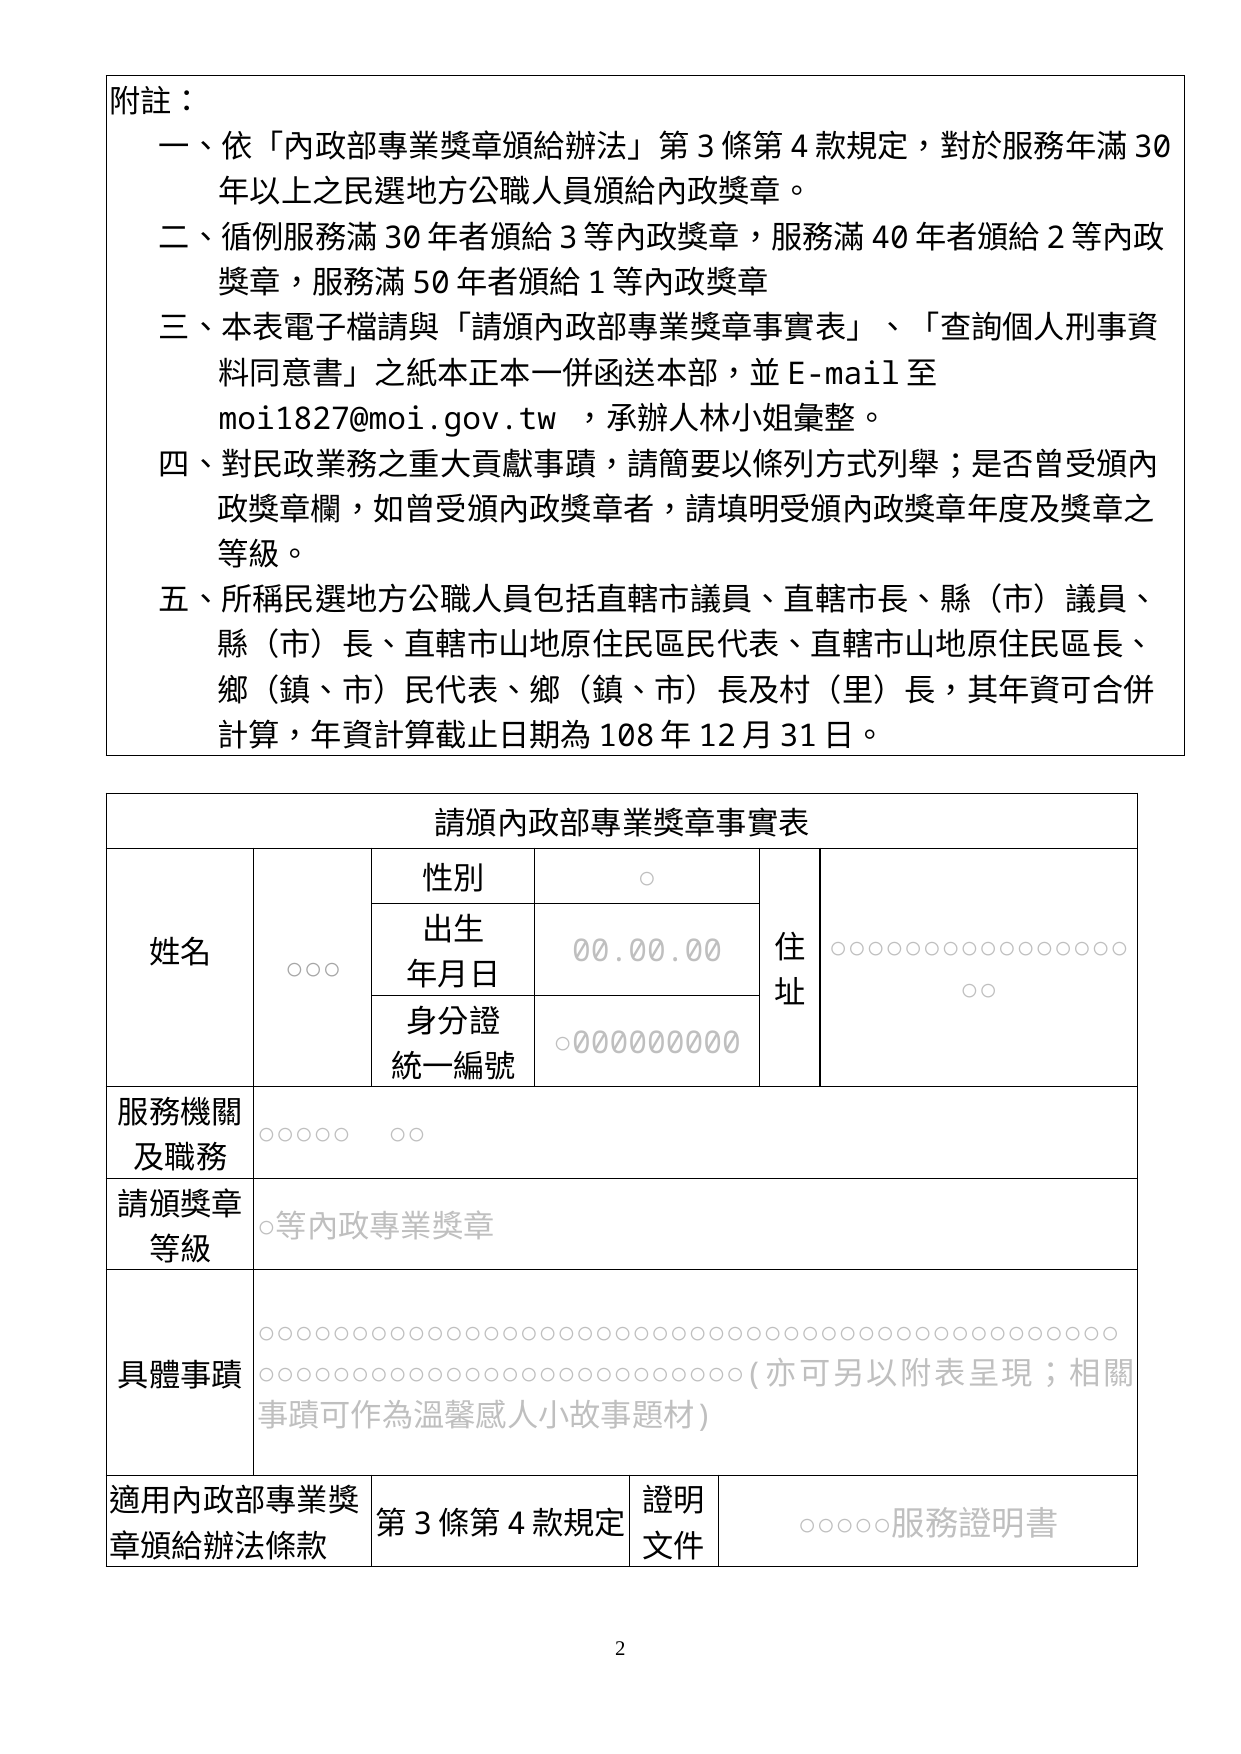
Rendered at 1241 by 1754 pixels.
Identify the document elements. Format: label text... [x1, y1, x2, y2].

table_cell 具體事蹟 [107, 1270, 253, 1474]
table_cell 附註： 一、依「內政部專業獎章頒給辦法」第3條第4款規定，對於服務年滿30年以上之民選地方公職人員頒給內政獎章。 二、循例服務滿30年者頒給3等內政獎章，服務滿40年者頒給2等內政獎章，服務滿50年者頒給1等內政獎章 三、本表電子檔請與「請頒內政部專業獎章事實表」、「查詢個人刑事資料同意書」之紙本正本一併函送本部，並E-mail至 moi1827@moi.gov.tw ，承辦人林小姐彙整。 四、對民政業務之重大貢獻事蹟，請簡要以條列方式列舉；是否曾受頒內政獎章欄，如曾受頒內政獎章者，請填明受頒內政獎章年度及獎章之等級。 五、所稱民選地方公職人員包括直轄市議員、直轄市長、縣（市）議員、縣（市）長、直轄市山地原住民區民代表、直轄市山地原住民區長、鄉（鎮、市）民代表、鄉（鎮、市）長及村（里）長，其年資可合併計算，年資計算截止日期為108年12月31日。 [107, 76, 1184, 755]
table_cell ○○○ [254, 849, 371, 1086]
table_cell ○○○○○○○○○○○○○○○○○○○○○○○○○○○○○○○○○○○○○○○○○○○○○○○○○○○○○○○○○○○○○○○○○○○○○○○○(亦可另以附表呈現；相關事蹟可作為溫馨感人小故事題材) [254, 1270, 1137, 1474]
table_cell 出生 年月日 [372, 904, 534, 995]
table_cell 服務機關 及職務 [107, 1087, 253, 1178]
table_cell 性別 [372, 849, 534, 903]
table_header 請頒內政部專業獎章事實表 [107, 794, 1137, 847]
table_cell 適用內政部專業獎章頒給辦法條款 [107, 1476, 371, 1566]
table_cell 姓名 [107, 849, 253, 1086]
table_cell 住址 [760, 849, 819, 1086]
table_cell 請頒獎章 等級 [107, 1179, 253, 1269]
table_cell ○ [535, 849, 759, 903]
table_cell ○○○○○服務證明書 [719, 1476, 1137, 1566]
table_cell 身分證 統一編號 [372, 996, 534, 1086]
table_cell ○000000000 [535, 996, 759, 1086]
table_cell ○等內政專業獎章 [254, 1179, 1137, 1269]
table_cell 00.00.00 [535, 904, 759, 995]
table_cell ○○○○○ ○○ [254, 1087, 1137, 1178]
table_cell ○○○○○○○○○○○○○○○○○○ [821, 849, 1137, 1086]
table_cell 第3條第4款規定 [372, 1476, 629, 1566]
table_cell 證明 文件 [630, 1476, 718, 1566]
